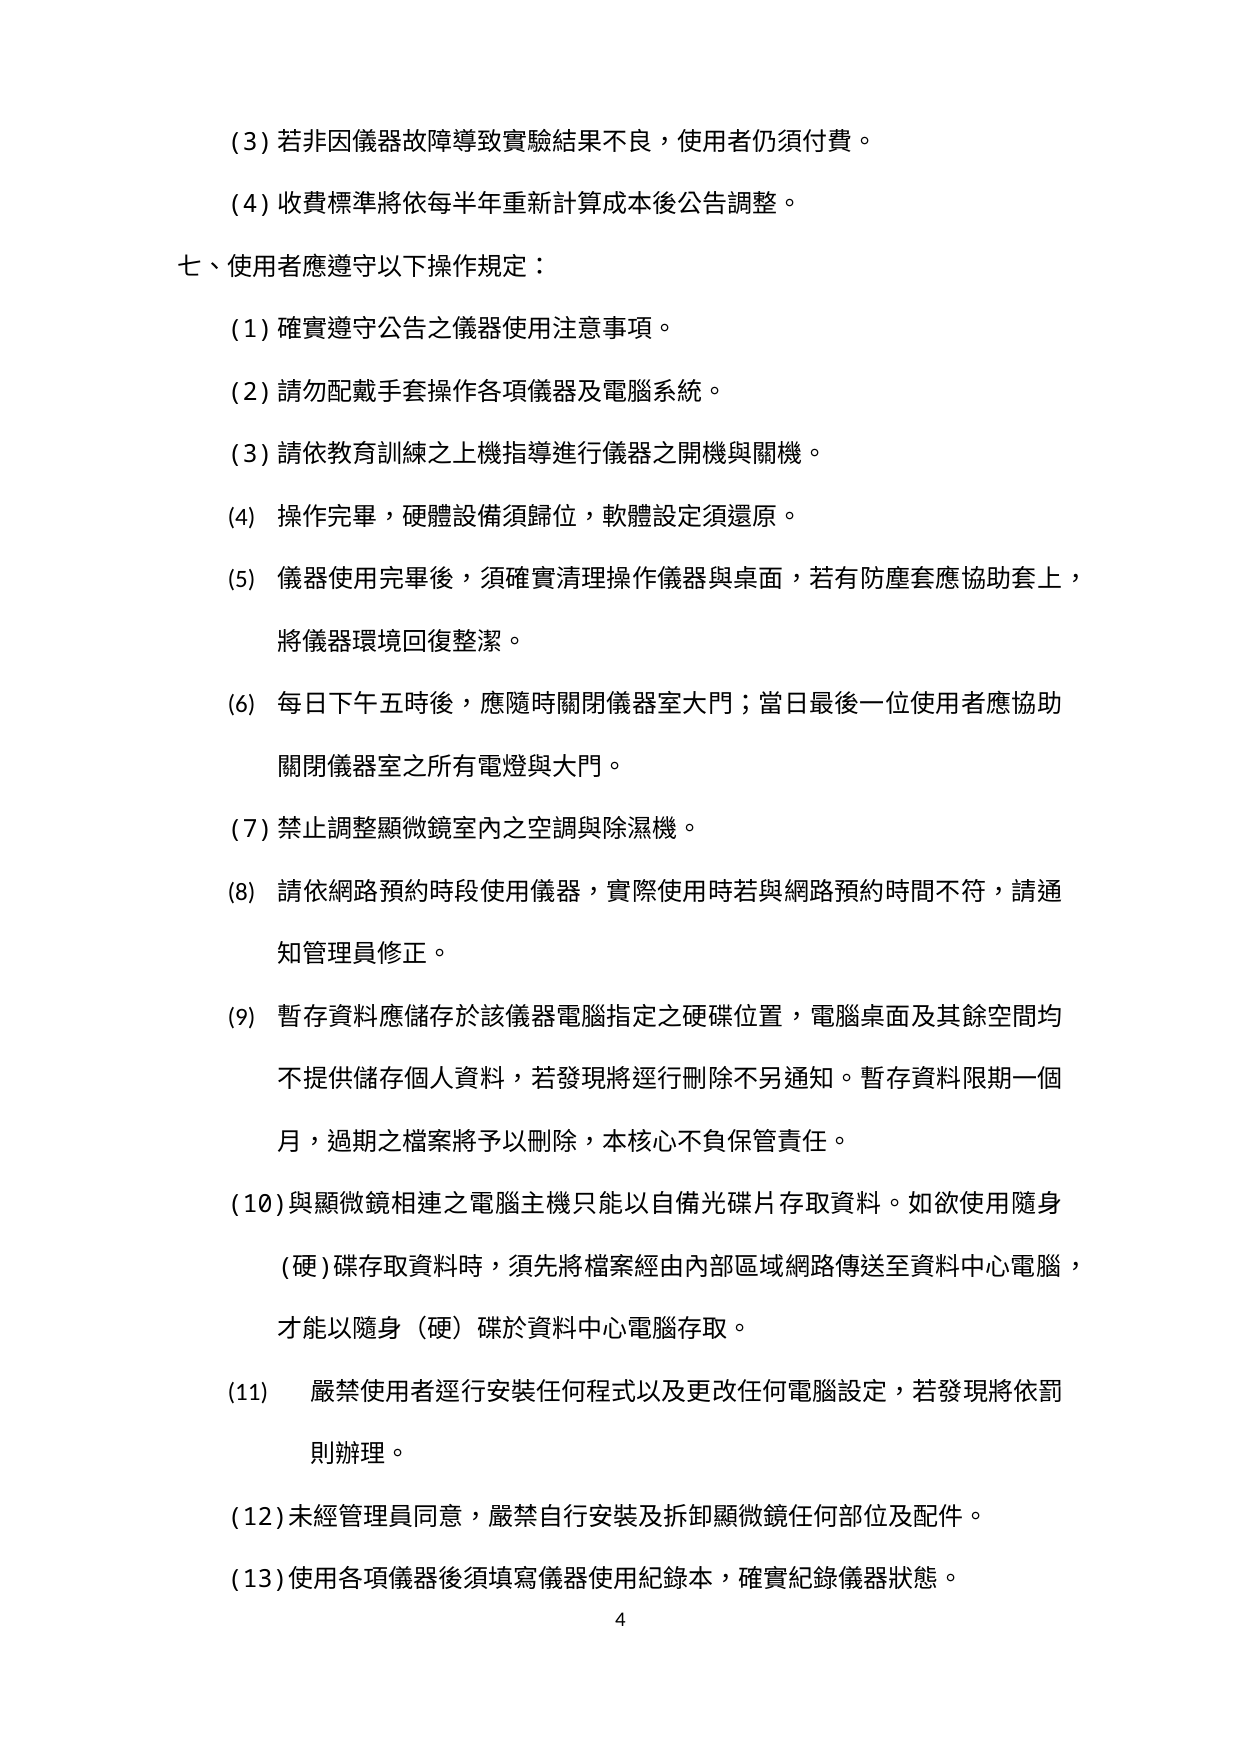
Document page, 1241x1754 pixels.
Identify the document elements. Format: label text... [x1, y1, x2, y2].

list 請依網路預約時段使用儀器，實際使用時若與網路預約時間不符，請通知管理員修正。 [227, 847, 1063, 972]
list 操作完畢，硬體設備須歸位，軟體設定須還原。 [227, 472, 1063, 535]
list 確實遵守公告之儀器使用注意事項。 [227, 285, 1063, 347]
list 暫存資料應儲存於該儀器電腦指定之硬碟位置，電腦桌面及其餘空間均不提供儲存個人資料，若發現將逕行刪除不另通知。暫存資料限期一個月，過期之檔案將予以刪除，本核心不負保管責任。 [227, 972, 1063, 1160]
list 使用各項儀器後須填寫儀器使用紀錄本，確實紀錄儀器狀態。 [227, 1535, 1063, 1597]
list 若非因儀器故障導致實驗結果不良，使用者仍須付費。 [227, 97, 1063, 160]
list 禁止調整顯微鏡室內之空調與除濕機。 [227, 785, 1063, 847]
text 七、使用者應遵守以下操作規定： [177, 222, 1063, 285]
list 未經管理員同意，嚴禁自行安裝及拆卸顯微鏡任何部位及配件。 [227, 1472, 1063, 1535]
list 收費標準將依每半年重新計算成本後公告調整。 [227, 160, 1063, 222]
list 與顯微鏡相連之電腦主機只能以自備光碟片存取資料。如欲使用隨身(硬)碟存取資料時，須先將檔案經由內部區域網路傳送至資料中心電腦，才能以隨身（硬）碟於資料中心電腦存取。 [227, 1160, 1063, 1347]
list 儀器使用完畢後，須確實清理操作儀器與桌面，若有防塵套應協助套上，將儀器環境回復整潔。 [227, 535, 1063, 660]
list 每日下午五時後，應隨時關閉儀器室大門；當日最後一位使用者應協助關閉儀器室之所有電燈與大門。 [227, 660, 1063, 785]
list 嚴禁使用者逕行安裝任何程式以及更改任何電腦設定，若發現將依罰則辦理。 [227, 1347, 1063, 1472]
list 請勿配戴手套操作各項儀器及電腦系統。 [227, 347, 1063, 410]
list 請依教育訓練之上機指導進行儀器之開機與關機。 [227, 410, 1063, 472]
